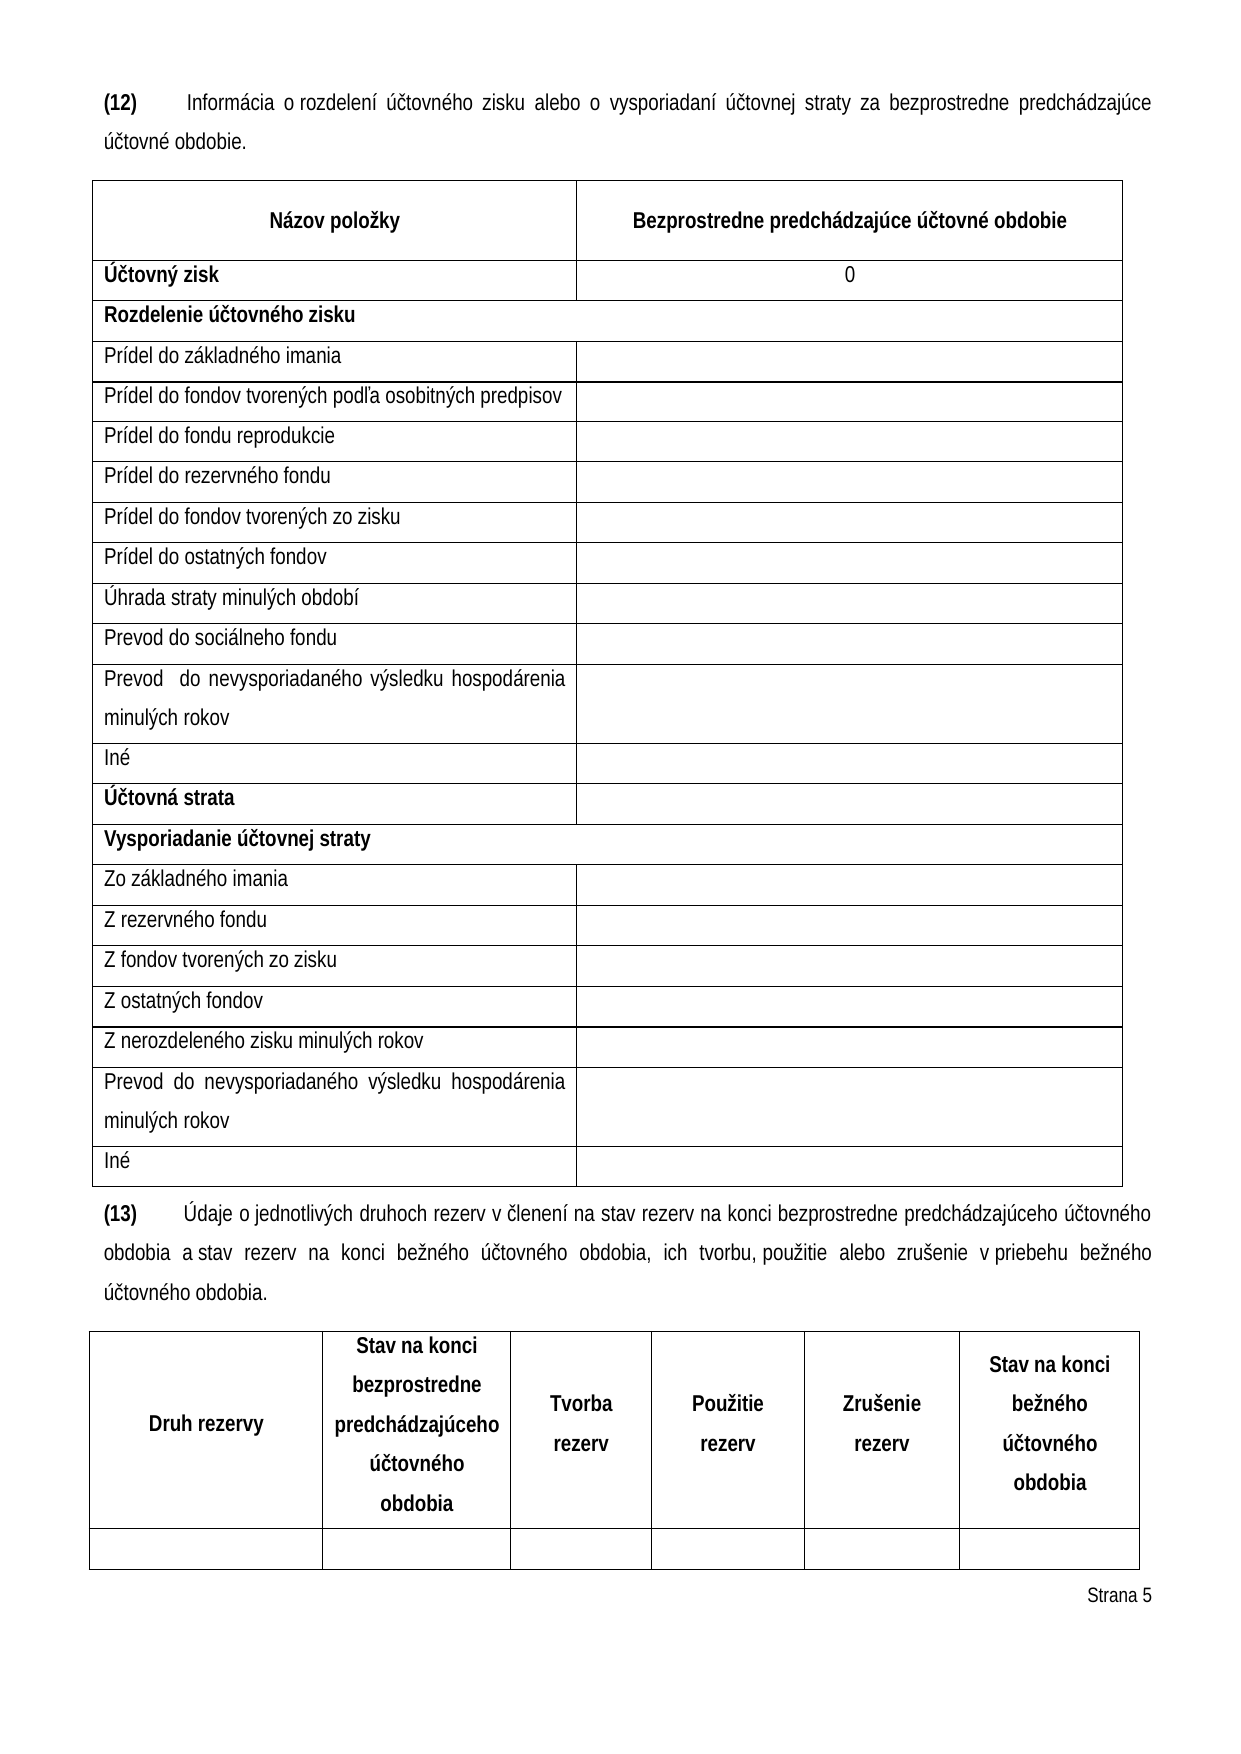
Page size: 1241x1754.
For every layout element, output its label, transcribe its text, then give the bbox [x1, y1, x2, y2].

table_cell Prídel do rezervného fondu [93, 462, 576, 502]
table_cell [577, 1028, 1122, 1067]
table_cell [577, 987, 1122, 1026]
table_cell Prevod do nevysporiadaného výsledku hospodárenia minulých rokov [93, 665, 576, 743]
table_cell [960, 1529, 1139, 1568]
table_cell Prídel do fondov tvorených podľa osobitných predpisov [93, 383, 576, 421]
table_cell [805, 1529, 959, 1568]
table_cell Prídel do fondu reprodukcie [93, 422, 576, 461]
table_cell [577, 543, 1122, 583]
table_cell Prevod do sociálneho fondu [93, 624, 576, 664]
table_cell [577, 383, 1122, 421]
table_header Bezprostredne predchádzajúce účtovné obdobie [577, 181, 1122, 260]
table_cell [323, 1529, 510, 1568]
table_header Stav na konci bežného účtovného obdobia [960, 1332, 1139, 1528]
table_cell [511, 1529, 651, 1568]
table_cell Účtovný zisk [93, 261, 576, 300]
table_cell [577, 946, 1122, 986]
table_cell Iné [93, 1147, 576, 1186]
table_cell [90, 1529, 322, 1568]
list Údaje o jednotlivých druhoch rezerv v členení na stav rezerv na konci bezprostredne predchádzajúceho účtovného obdobia a stav rezerv na konci bežného účtovného obdobia, ich tvorbu, použitie alebo zrušenie v priebehu bežného účtovného obdobia. [103, 1200, 1152, 1305]
table_cell Prevod do nevysporiadaného výsledku hospodárenia minulých rokov [93, 1068, 576, 1146]
table_cell Z nerozdeleného zisku minulých rokov [93, 1028, 576, 1067]
table_cell [577, 1068, 1122, 1146]
table_cell [577, 865, 1122, 905]
table_cell Prídel do základného imania [93, 342, 576, 381]
table_cell Úhrada straty minulých období [93, 584, 576, 623]
table_header Tvorba rezerv [511, 1332, 651, 1528]
table_cell [577, 462, 1122, 502]
table_cell Vysporiadanie účtovnej straty [93, 825, 1122, 864]
table_cell Účtovná strata [93, 784, 576, 824]
list Informácia o rozdelení účtovného zisku alebo o vysporiadaní účtovnej straty za bezprostredne predchádzajúce účtovné obdobie. [103, 89, 1152, 154]
table_header Zrušenie rezerv [805, 1332, 959, 1528]
table_cell Prídel do ostatných fondov [93, 543, 576, 583]
table_cell Z rezervného fondu [93, 906, 576, 945]
table_cell [577, 584, 1122, 623]
table_cell [577, 784, 1122, 824]
table_header Názov položky [93, 181, 576, 260]
table_cell [577, 744, 1122, 783]
table_header Druh rezervy [90, 1332, 322, 1528]
table_cell Rozdelenie účtovného zisku [93, 301, 1122, 341]
table_cell [577, 422, 1122, 461]
table_cell [652, 1529, 804, 1568]
table_cell [577, 906, 1122, 945]
table_cell [577, 503, 1122, 542]
table_cell [577, 624, 1122, 664]
table_header Stav na konci bezprostredne predchádzajúceho účtovného obdobia [323, 1332, 510, 1528]
table_cell Z fondov tvorených zo zisku [93, 946, 576, 986]
table_cell Prídel do fondov tvorených zo zisku [93, 503, 576, 542]
table_header Použitie rezerv [652, 1332, 804, 1528]
table_cell 0 [577, 261, 1122, 300]
table_cell Z ostatných fondov [93, 987, 576, 1026]
table_cell [577, 665, 1122, 743]
table_cell Iné [93, 744, 576, 783]
table_cell [577, 342, 1122, 381]
table_cell Zo základného imania [93, 865, 576, 905]
table_cell [577, 1147, 1122, 1186]
